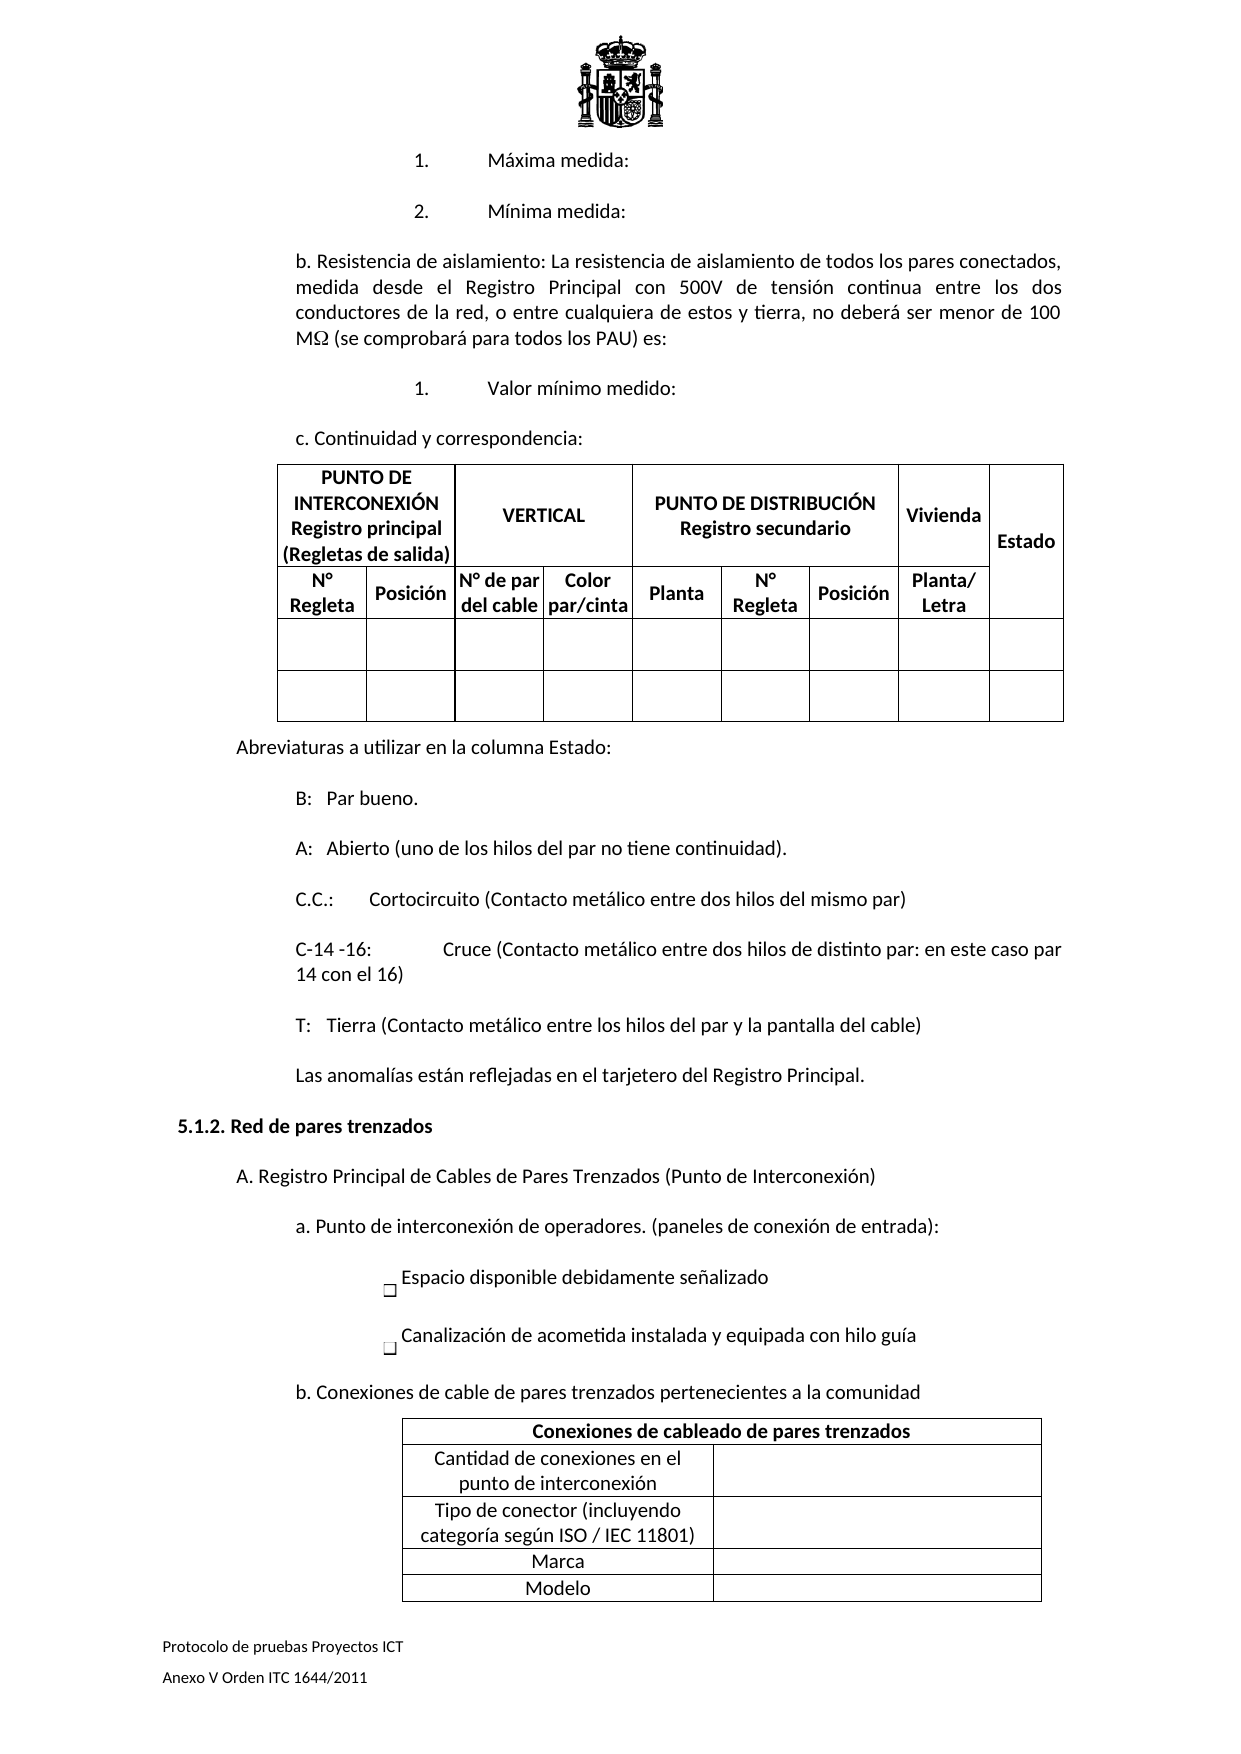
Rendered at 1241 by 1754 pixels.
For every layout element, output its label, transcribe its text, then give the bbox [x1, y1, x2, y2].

table_cell [367, 619, 454, 669]
text Abreviaturas a utilizar en la columna Estado: [236, 734, 1063, 760]
text b. Conexiones de cable de pares trenzados pertenecientes a la comunidad [295, 1379, 1063, 1405]
table_cell [899, 671, 989, 721]
list Mínima medida: [413, 198, 1063, 223]
text Las anomalías están reflejadas en el tarjetero del Registro Principal. [295, 1062, 1063, 1088]
table_cell Planta [633, 567, 721, 618]
list Máxima medida: [413, 148, 1063, 173]
text a. Punto de interconexión de operadores. (paneles de conexión de entrada): [295, 1214, 1063, 1239]
text c. Continuidad y correspondencia: [295, 426, 1063, 451]
table_cell N° Regleta [722, 567, 809, 618]
table_cell [367, 671, 454, 721]
table_cell Modelo [403, 1575, 713, 1601]
table_cell [633, 619, 721, 669]
list Valor mínimo medido: [413, 375, 1063, 401]
table_cell N° Regleta [278, 567, 366, 618]
table_cell [714, 1575, 1041, 1601]
table_header Estado [990, 465, 1063, 618]
table_cell [714, 1497, 1041, 1548]
table_cell [544, 671, 632, 721]
text A. Registro Principal de Cables de Pares Trenzados (Punto de Interconexión) [236, 1163, 1063, 1189]
text 5.1.2. Red de pares trenzados [177, 1113, 1063, 1138]
table_cell [278, 671, 366, 721]
text B: Par bueno. [295, 785, 1063, 810]
table_cell [899, 619, 989, 669]
table_cell Planta/ Letra [899, 567, 989, 618]
table_cell [810, 619, 898, 669]
table_cell [722, 671, 809, 721]
table_cell [456, 671, 543, 721]
text C.C.: Cortocircuito (Contacto metálico entre dos hilos del mismo par) [295, 886, 1063, 911]
table_header VERTICAL [456, 465, 632, 566]
text b. Resistencia de aislamiento: La resistencia de aislamiento de todos los pares conectados, medida desde el Registro Principal con 500V de tensión continua entre los dos conductores de la red, o entre cualquiera de estos y tierra, no deberá ser menor de 100 M (se comprobará para todos los PAU) es: [295, 248, 1063, 350]
text Canalización de acometida instalada y equipada con hilo guía [384, 1322, 1063, 1354]
table_cell Cantidad de conexiones en el punto de interconexión [403, 1445, 713, 1496]
table_cell Posición [367, 567, 454, 618]
table_cell [810, 671, 898, 721]
table_cell [544, 619, 632, 669]
text C-14 -16: Cruce (Contacto metálico entre dos hilos de distinto par: en este caso par 14 con el 16) [295, 936, 1063, 987]
text Espacio disponible debidamente señalizado [384, 1264, 1063, 1297]
table_header Conexiones de cableado de pares trenzados [403, 1419, 1041, 1444]
text A: Abierto (uno de los hilos del par no tiene continuidad). [295, 835, 1063, 861]
table_header PUNTO DE DISTRIBUCIÓN Registro secundario [633, 465, 898, 566]
table_cell [278, 619, 366, 669]
table_cell [722, 619, 809, 669]
text T: Tierra (Contacto metálico entre los hilos del par y la pantalla del cable) [295, 1012, 1063, 1037]
table_cell Marca [403, 1549, 713, 1574]
table_cell [633, 671, 721, 721]
table_cell Posición [810, 567, 898, 618]
table_cell [714, 1549, 1041, 1574]
table_cell [990, 619, 1063, 669]
table_cell Color par/cinta [544, 567, 632, 618]
table_cell [456, 619, 543, 669]
table_header PUNTO DE INTERCONEXIÓN Registro principal (Regletas de salida) [278, 465, 454, 566]
table_cell N° de par del cable [456, 567, 543, 618]
table_header Vivienda [899, 465, 989, 566]
table_cell [714, 1445, 1041, 1496]
table_cell [990, 671, 1063, 721]
table_cell Tipo de conector (incluyendo categoría según ISO / IEC 11801) [403, 1497, 713, 1548]
